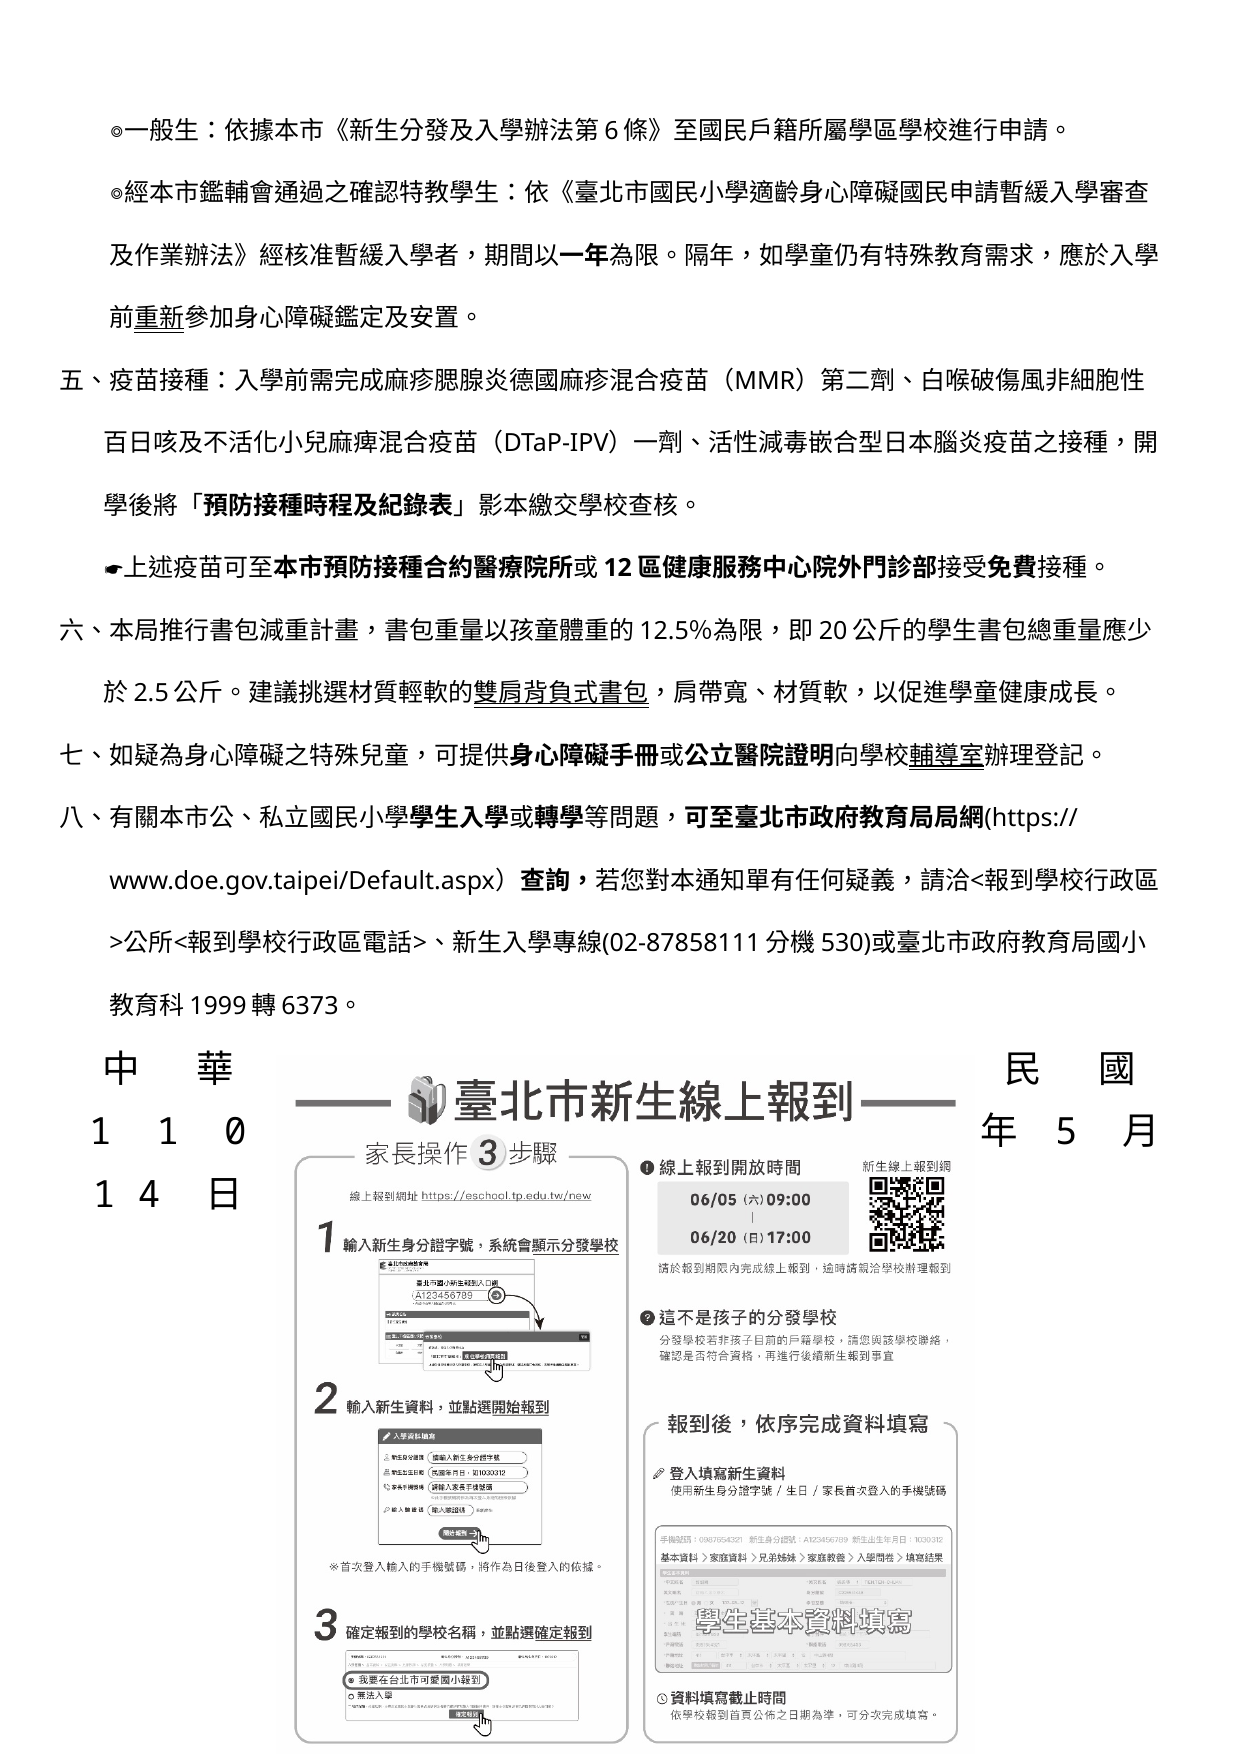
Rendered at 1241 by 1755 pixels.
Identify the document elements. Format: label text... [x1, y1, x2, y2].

text 七、如疑為身心障礙之特殊兒童，可提供身心障礙手冊或公立醫院證明向學校輔導室辦理登記。 [59, 712, 1165, 774]
text 五、疫苗接種：入學前需完成麻疹腮腺炎德國麻疹混合疫苗（MMR）第二劑、白喉破傷風非細胞性百日咳及不活化小兒麻痺混合疫苗（DTaP-IPV）一劑、活性減毒嵌合型日本腦炎疫苗之接種，開學後將「預防接種時程及紀錄表」影本繳交學校查核。 [59, 337, 1165, 524]
text 上述疫苗可至本市預防接種合約醫療院所或12區健康服務中心院外門診部接受免費接種。 [59, 524, 1165, 587]
text ◎一般生：依據本市《新生分發及入學辦法第6條》至國民戶籍所屬學區學校進行申請。 ◎經本市鑑輔會通過之確認特教學生：依《臺北市國民小學適齡身心障礙國民申請暫緩入學審查及作業辦法》經核准暫緩入學者，期間以一年為限。隔年，如學童仍有特殊教育需求，應於入學前重新參加身心障礙鑑定及安置。 [59, 87, 1165, 337]
text 六、本局推行書包減重計畫，書包重量以孩童體重的12.5％為限，即20公斤的學生書包總重量應少 於2.5公斤。建議挑選材質輕軟的雙肩背負式書包，肩帶寬、材質軟，以促進學童健康成長。 [59, 587, 1165, 712]
text 八、有關本市公、私立國民小學學生入學或轉學等問題，可至臺北市政府教育局局網(https://www.doe.gov.taipei/Default.aspx）查詢，若您對本通知單有任何疑義，請洽<報到學校行政區>公所<報到學校行政區電話>、新生入學專線(02-87858111分機530)或臺北市政府教育局國小教育科1999轉6373。 [59, 774, 1165, 1024]
text 中 華 民 國 1 1 0 年 5 月 1 4 日 [59, 1024, 1165, 1212]
